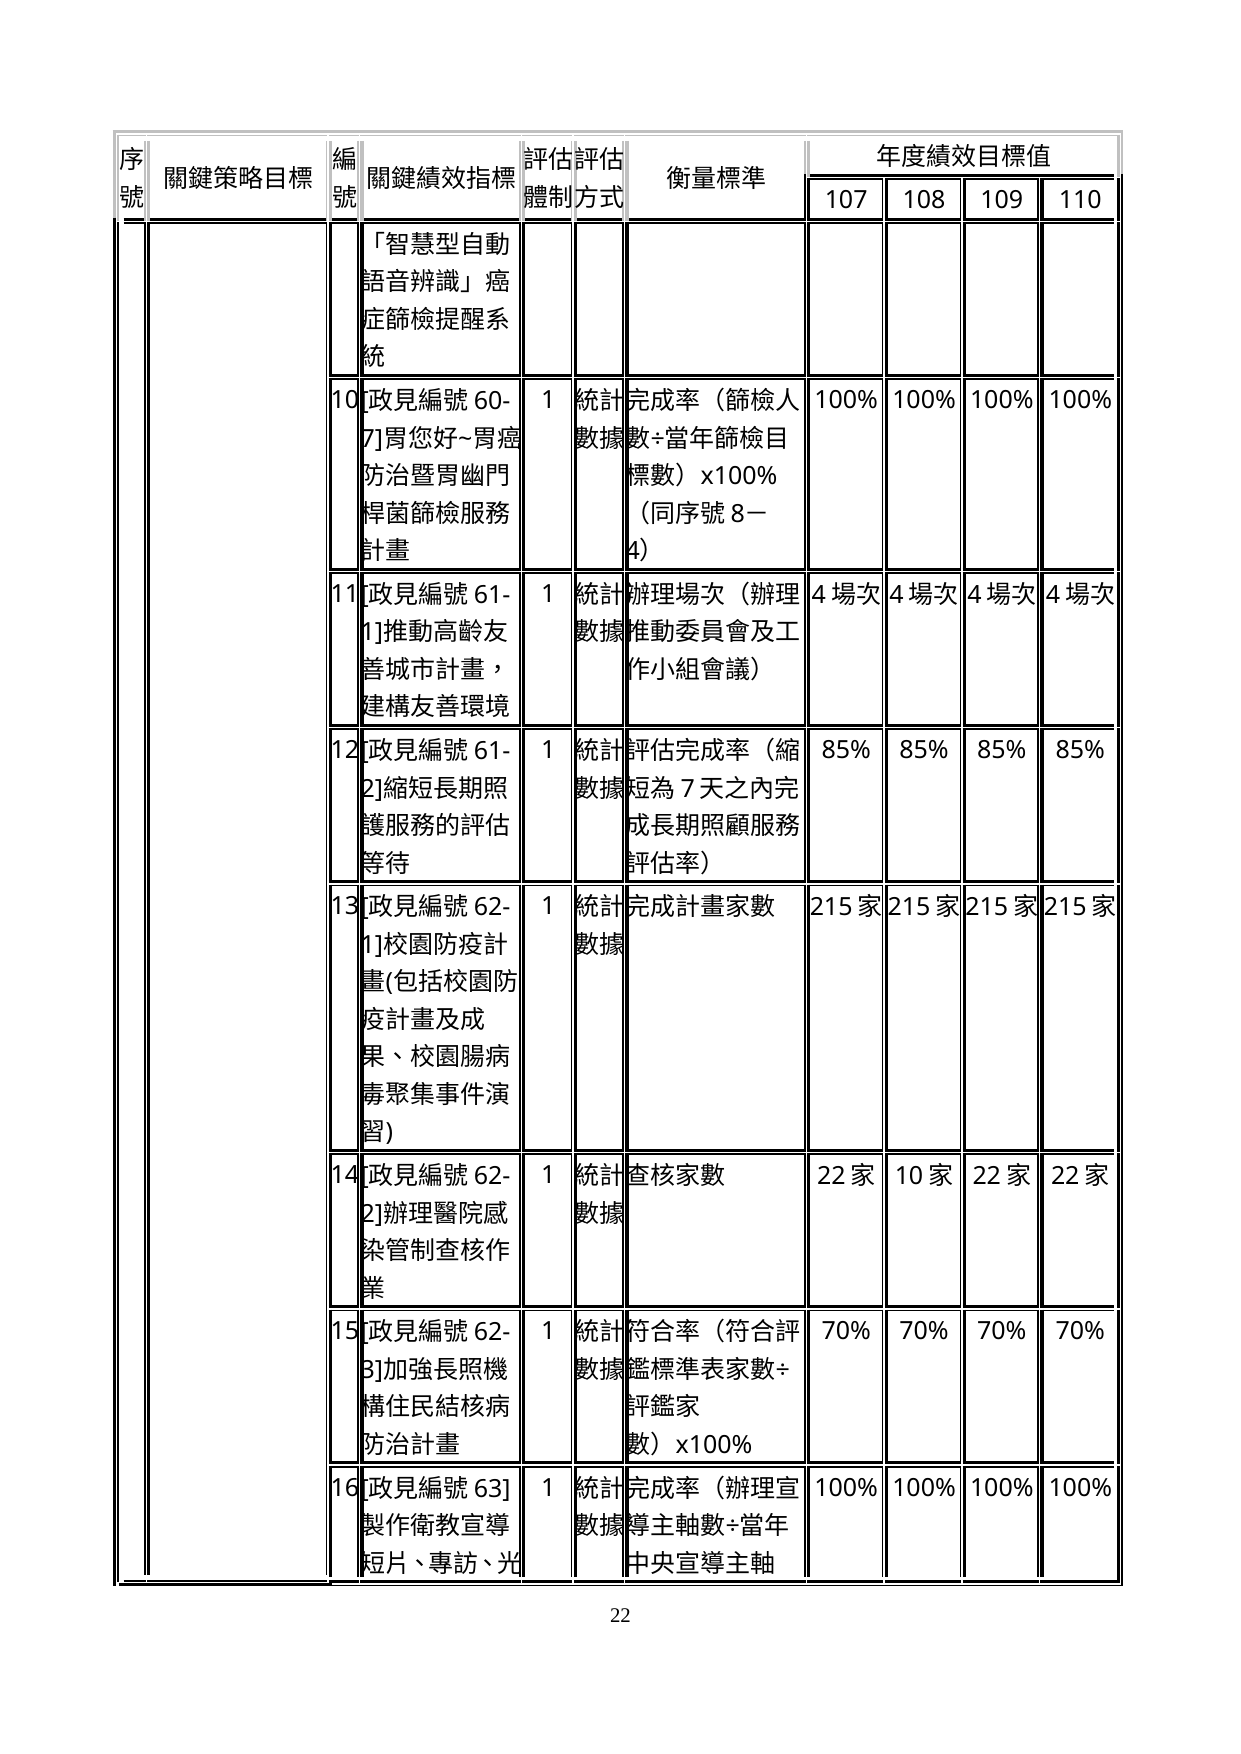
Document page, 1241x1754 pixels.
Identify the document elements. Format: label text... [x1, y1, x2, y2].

table_cell 100% [810, 380, 882, 567]
table_cell 4場次 [1040, 568, 1120, 724]
table_cell 符合率（符合評鑑標準表家數÷評鑑家數）x100% [629, 1311, 804, 1461]
table_cell 85% [966, 730, 1037, 880]
table_cell 22家 [810, 1155, 882, 1305]
table_cell 100% [888, 380, 960, 567]
table_cell 完成計畫家數 [629, 886, 804, 1149]
table_cell 85% [1040, 724, 1120, 880]
table_cell 215家 [1040, 880, 1120, 1149]
table_cell 13 [332, 886, 357, 1149]
table_cell [政見編號62-3]加強長照機構住民結核病防治計畫 [364, 1311, 519, 1461]
table_cell 16 [116, 218, 147, 1580]
table_cell 統計數據 [577, 574, 622, 724]
table_header 年度績效目標值 [807, 136, 1117, 174]
table_cell 4場次 [810, 574, 882, 724]
table_header 關鍵績效指標 [360, 133, 522, 217]
table_cell 85% [888, 730, 960, 880]
table_header 序號 [116, 133, 147, 217]
table_cell 1 [525, 1155, 571, 1305]
table_cell [629, 224, 804, 374]
table_cell 16 [348, 1487, 355, 1494]
table_cell 100% [807, 1461, 885, 1580]
table_cell 11 [332, 574, 357, 724]
table_header 關鍵策略目標 [147, 133, 329, 217]
table_cell 1 [525, 886, 571, 1149]
table_header 編號 [329, 133, 360, 217]
table_cell 10 [332, 380, 357, 567]
table_cell 縣長政見（服務效能） [147, 218, 329, 1580]
table_cell 110 [1040, 174, 1120, 217]
table_cell 70% [966, 1311, 1037, 1461]
table_cell 14 [347, 1169, 353, 1177]
table_cell 4場次 [888, 574, 960, 724]
table_cell 統計數據 [577, 1311, 622, 1461]
table_cell 22家 [966, 1155, 1037, 1305]
table_cell [政見編號60-7]胃您好~胃癌防治暨胃幽門桿菌篩檢服務計畫 [364, 380, 519, 567]
table_cell 統計數據 [577, 730, 622, 880]
table_cell 70% [810, 1311, 882, 1461]
table_cell 100% [966, 380, 1037, 567]
table_cell 統計數據 [574, 1461, 625, 1580]
table_cell [525, 224, 571, 374]
table_cell 215家 [888, 886, 960, 1149]
table_cell 1 [525, 574, 571, 724]
table_cell [政見編號61-2]縮短長期照護服務的評估等待 [364, 730, 519, 880]
table_cell [1040, 218, 1120, 374]
table_cell 22家 [1040, 1149, 1120, 1305]
table_cell [政見編號62-2]辦理醫院感染管制查核作業 [364, 1155, 519, 1305]
table_cell 70% [1040, 1305, 1120, 1461]
table_cell [332, 224, 357, 374]
table_cell 12 [332, 730, 357, 880]
table_header 評估方式 [574, 133, 625, 217]
table_cell 10 [347, 392, 355, 406]
table_cell 85% [810, 730, 882, 880]
table_cell 70% [888, 1311, 960, 1461]
table_cell 完成率（篩檢人數÷當年篩檢目標數）x100%（同序號8－4） [629, 380, 804, 567]
table_cell 100% [1040, 374, 1120, 567]
table_cell 100% [963, 1461, 1040, 1580]
table_cell 4場次 [966, 574, 1037, 724]
table_cell [政見編號63]製作衛教宣導短片、專訪、光碟於公益頻道、地方頻道、電台等電子媒體播放，以提升健康識能，促進縣民健康。 [360, 1461, 522, 1580]
table_cell 辦理場次（辦理推動委員會及工作小組會議） [629, 574, 804, 724]
table_cell 107 [810, 180, 882, 217]
table_cell 215家 [966, 886, 1037, 1149]
table_cell [577, 224, 622, 374]
table_cell 統計數據 [577, 380, 622, 567]
table_cell 統計數據 [577, 886, 622, 1149]
table_cell 統計數據 [577, 1155, 622, 1305]
table_cell [政見編號60-6]健康答鈴，邀您健康，「智慧型自動語音辨識」癌症篩檢提醒系統 [364, 224, 519, 374]
table_cell 完成率（辦理宣導主軸數÷當年中央宣導主軸數）x100% [625, 1461, 807, 1580]
table_cell 15 [332, 1311, 357, 1461]
table_cell [政見編號61-1]推動高齡友善城市計畫，建構友善環境 [364, 574, 519, 724]
table_cell 評估完成率（縮短為7天之內完成長期照顧服務評估率） [629, 730, 804, 880]
table_cell 查核家數 [629, 1155, 804, 1305]
table_cell 14 [332, 1155, 357, 1305]
table_cell 1 [525, 380, 571, 567]
table_cell [810, 224, 882, 374]
table_cell 1 [522, 1461, 574, 1580]
table_cell 108 [888, 180, 960, 217]
table_cell 16 [329, 1461, 360, 1580]
table_cell 10家 [888, 1155, 960, 1305]
table_cell [966, 224, 1037, 374]
table_header 衡量標準 [625, 133, 807, 217]
table_cell 215家 [810, 886, 882, 1149]
table_header 評估體制 [522, 133, 574, 217]
table_cell 100% [885, 1461, 963, 1580]
table_cell [888, 224, 960, 374]
table_cell 109 [966, 180, 1037, 217]
table_cell 1 [525, 730, 571, 880]
table_cell [政見編號62-1]校園防疫計畫(包括校園防疫計畫及成果、校園腸病毒聚集事件演習) [364, 886, 519, 1149]
table_cell 100% [1040, 1461, 1120, 1580]
table_cell 1 [525, 1311, 571, 1461]
